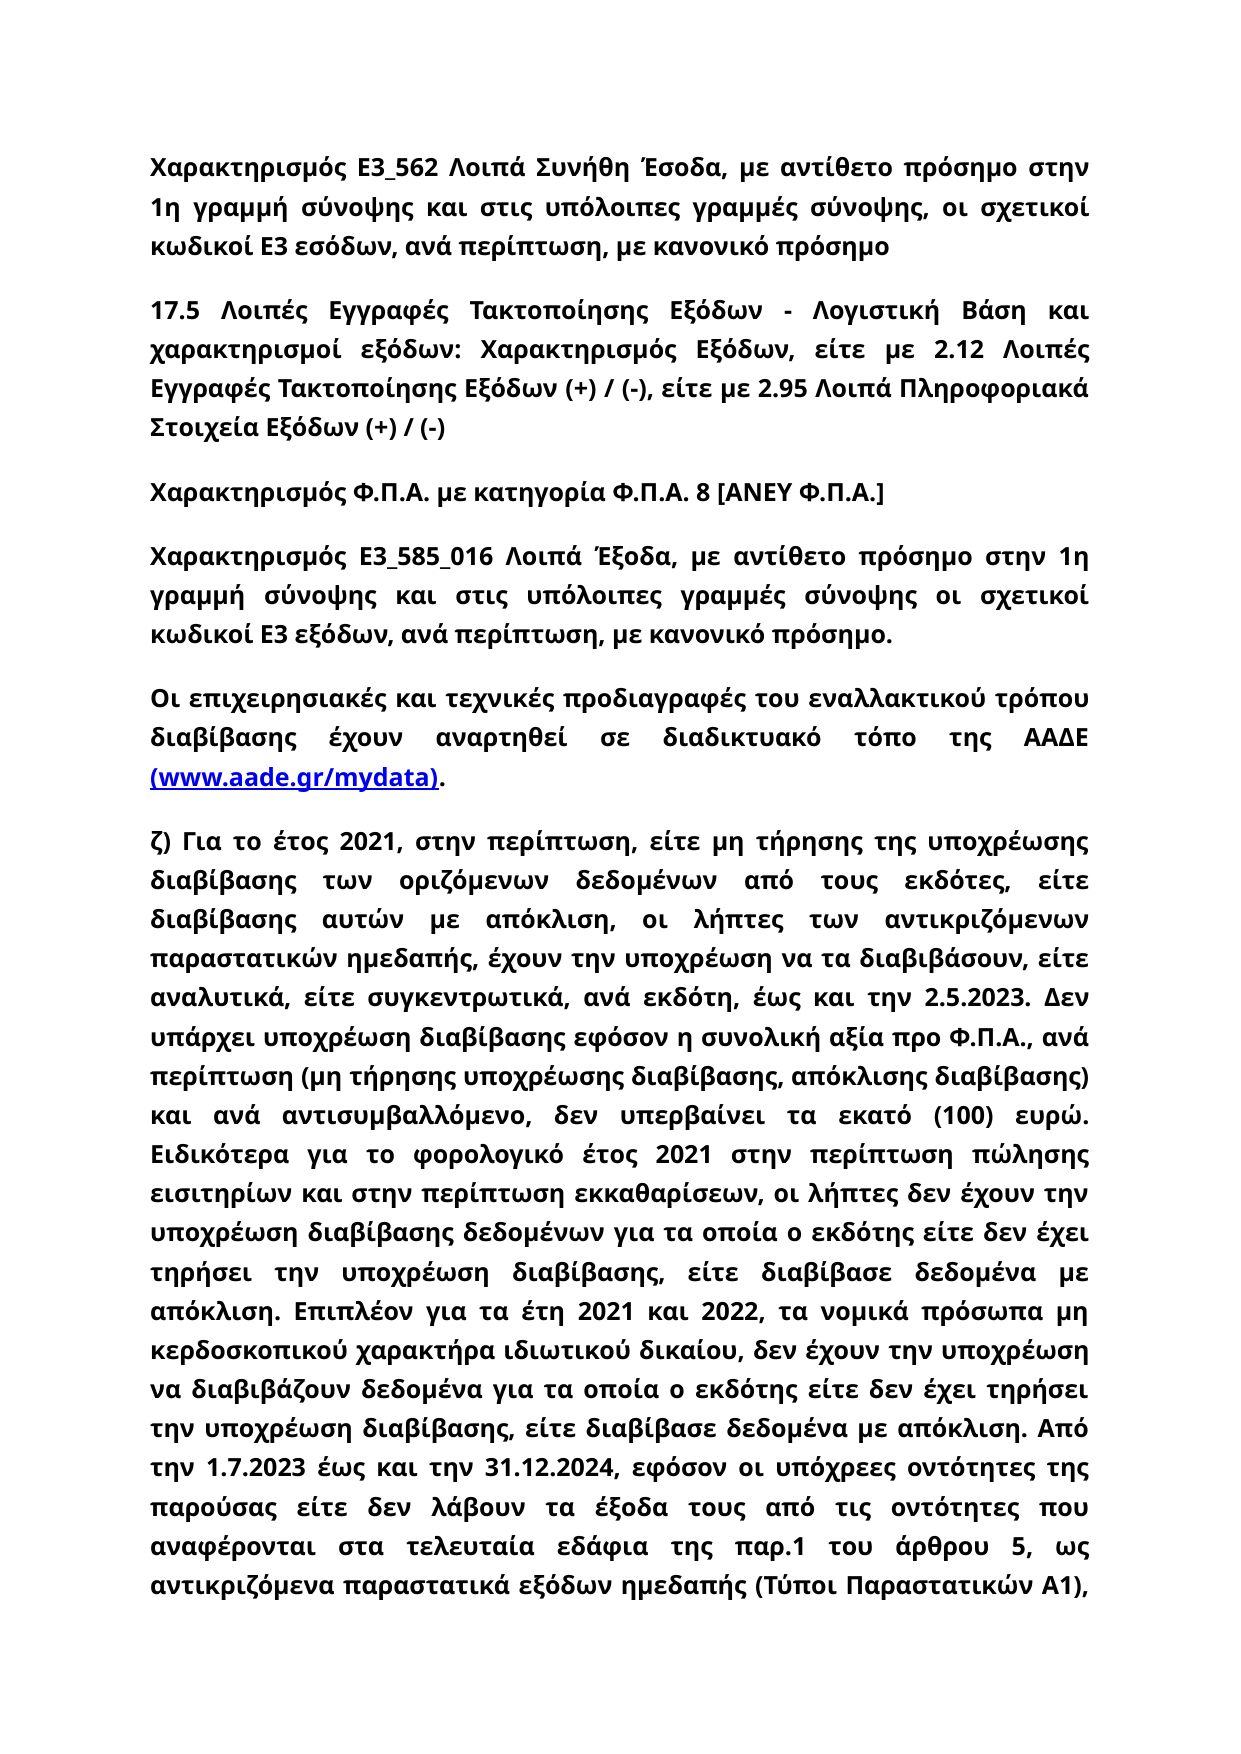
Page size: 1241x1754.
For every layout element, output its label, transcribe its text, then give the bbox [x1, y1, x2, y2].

text Χαρακτηρισμός Ε3_585_016 Λοιπά Έξοδα, με αντίθετο πρόσημο στην 1η γραμμή σύνοψης και στις υπόλοιπες γραμμές σύνοψης οι σχετικοί κωδικοί Ε3 εξόδων, ανά περίπτωση, με κανονικό πρόσημο. [150, 538, 1090, 651]
text Χαρακτηρισμός Ε3_562 Λοιπά Συνήθη Έσοδα, με αντίθετο πρόσημο στην 1η γραμμή σύνοψης και στις υπόλοιπες γραμμές σύνοψης, οι σχετικοί κωδικοί Ε3 εσόδων, ανά περίπτωση, με κανονικό πρόσημο [150, 150, 1090, 262]
text Χαρακτηρισμός Φ.Π.Α. με κατηγορία Φ.Π.Α. 8 [ΑΝΕΥ Φ.Π.Α.] [150, 474, 1090, 508]
text 17.5 Λοιπές Εγγραφές Τακτοποίησης Εξόδων - Λογιστική Βάση και χαρακτηρισμοί εξόδων: Χαρακτηρισμός Εξόδων, είτε με 2.12 Λοιπές Εγγραφές Τακτοποίησης Εξόδων (+) / (-), είτε με 2.95 Λοιπά Πληροφοριακά Στοιχεία Εξόδων (+) / (-) [150, 292, 1090, 444]
text ζ) Για το έτος 2021, στην περίπτωση, είτε μη τήρησης της υποχρέωσης διαβίβασης των οριζόμενων δεδομένων από τους εκδότες, είτε διαβίβασης αυτών με απόκλιση, οι λήπτες των αντικριζόμενων παραστατικών ημεδαπής, έχουν την υποχρέωση να τα διαβιβάσουν, είτε αναλυτικά, είτε συγκεντρωτικά, ανά εκδότη, έως και την 2.5.2023. Δεν υπάρχει υποχρέωση διαβίβασης εφόσον η συνολική αξία προ Φ.Π.Α., ανά περίπτωση (μη τήρησης υποχρέωσης διαβίβασης, απόκλισης διαβίβασης) και ανά αντισυμβαλλόμενο, δεν υπερβαίνει τα εκατό (100) ευρώ. Ειδικότερα για το φορολογικό έτος 2021 στην περίπτωση πώλησης εισιτηρίων και στην περίπτωση εκκαθαρίσεων, οι λήπτες δεν έχουν την υποχρέωση διαβίβασης δεδομένων για τα οποία ο εκδότης είτε δεν έχει τηρήσει την υποχρέωση διαβίβασης, είτε διαβίβασε δεδομένα με απόκλιση. Επιπλέον για τα έτη 2021 και 2022, τα νομικά πρόσωπα μη κερδοσκοπικού χαρακτήρα ιδιωτικού δικαίου, δεν έχουν την υποχρέωση να διαβιβάζουν δεδομένα για τα οποία ο εκδότης είτε δεν έχει τηρήσει την υποχρέωση διαβίβασης, είτε διαβίβασε δεδομένα με απόκλιση. Από την 1.7.2023 έως και την 31.12.2024, εφόσον οι υπόχρεες οντότητες της παρούσας είτε δεν λάβουν τα έξοδα τους από τις οντότητες που αναφέρονται στα τελευταία εδάφια της παρ.1 του άρθρου 5, ως αντικριζόμενα παραστατικά εξόδων ημεδαπής (Τύποι Παραστατικών Α1), [150, 823, 1090, 1602]
text Οι επιχειρησιακές και τεχνικές προδιαγραφές του εναλλακτικού τρόπου διαβίβασης έχουν αναρτηθεί σε διαδικτυακό τόπο της ΑΑΔΕ (www.aade.gr/mydata). [150, 681, 1090, 793]
